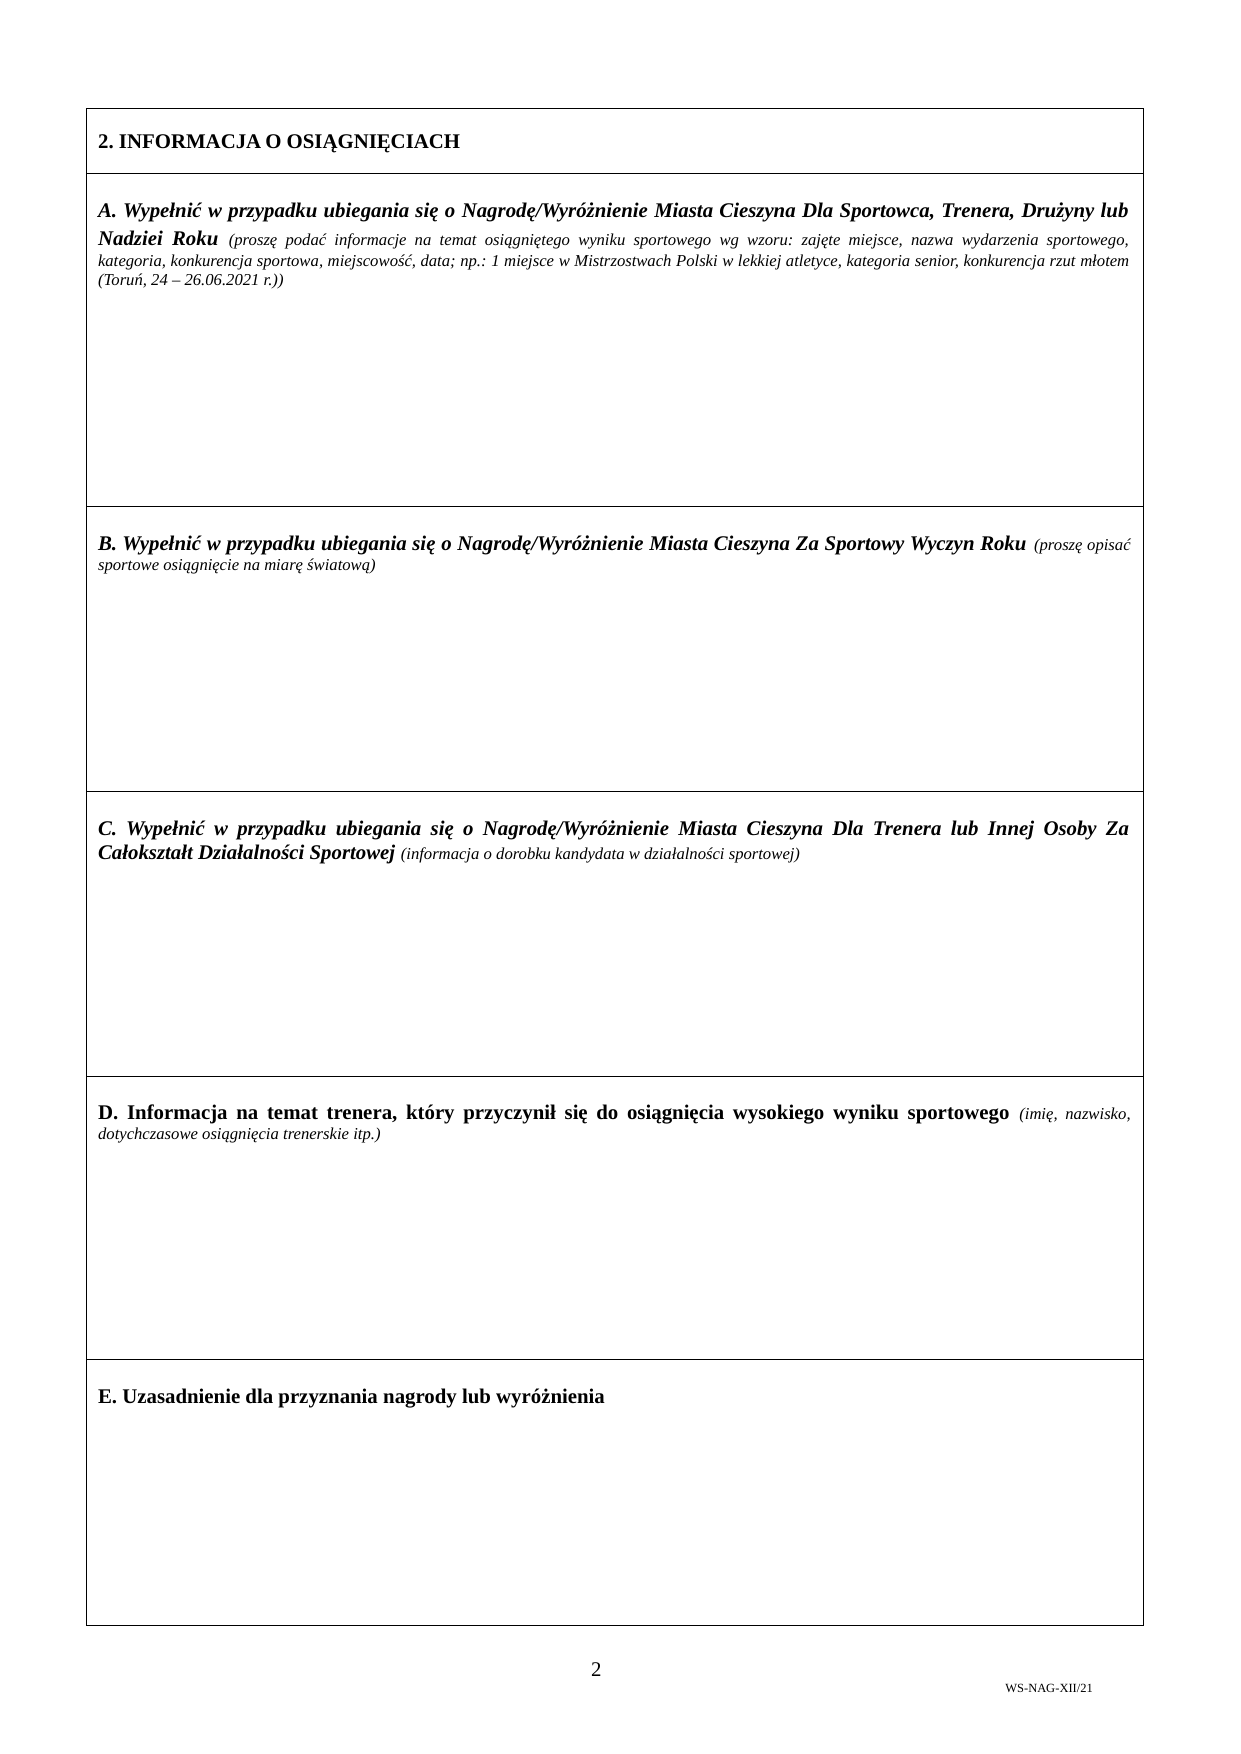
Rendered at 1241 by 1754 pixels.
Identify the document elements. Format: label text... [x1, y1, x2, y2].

table_cell A. Wypełnić w przypadku ubiegania się o Nagrodę/Wyróżnienie Miasta Cieszyna Dla Sportowca, Trenera, Drużyny lub Nadziei Roku (proszę podać informacje na temat osiągniętego wyniku sportowego wg wzoru: zajęte miejsce, nazwa wydarzenia sportowego, kategoria, konkurencja sportowa, miejscowość, data; np.: 1 miejsce w Mistrzostwach Polski w lekkiej atletyce, kategoria senior, konkurencja rzut młotem (Toruń, 24 – 26.06.2021 r.)) [87, 174, 1143, 506]
table_header 2. INFORMACJA O OSIĄGNIĘCIACH [87, 109, 1143, 173]
table_cell B. Wypełnić w przypadku ubiegania się o Nagrodę/Wyróżnienie Miasta Cieszyna Za Sportowy Wyczyn Roku (proszę opisać sportowe osiągnięcie na miarę światową) [87, 507, 1143, 791]
table_cell C. Wypełnić w przypadku ubiegania się o Nagrodę/Wyróżnienie Miasta Cieszyna Dla Trenera lub Innej Osoby Za Całokształt Działalności Sportowej (informacja o dorobku kandydata w działalności sportowej) [87, 792, 1143, 1076]
table_cell E. Uzasadnienie dla przyznania nagrody lub wyróżnienia [87, 1360, 1143, 1624]
table_cell D. Informacja na temat trenera, który przyczynił się do osiągnięcia wysokiego wyniku sportowego (imię, nazwisko, dotychczasowe osiągnięcia trenerskie itp.) [87, 1077, 1143, 1359]
